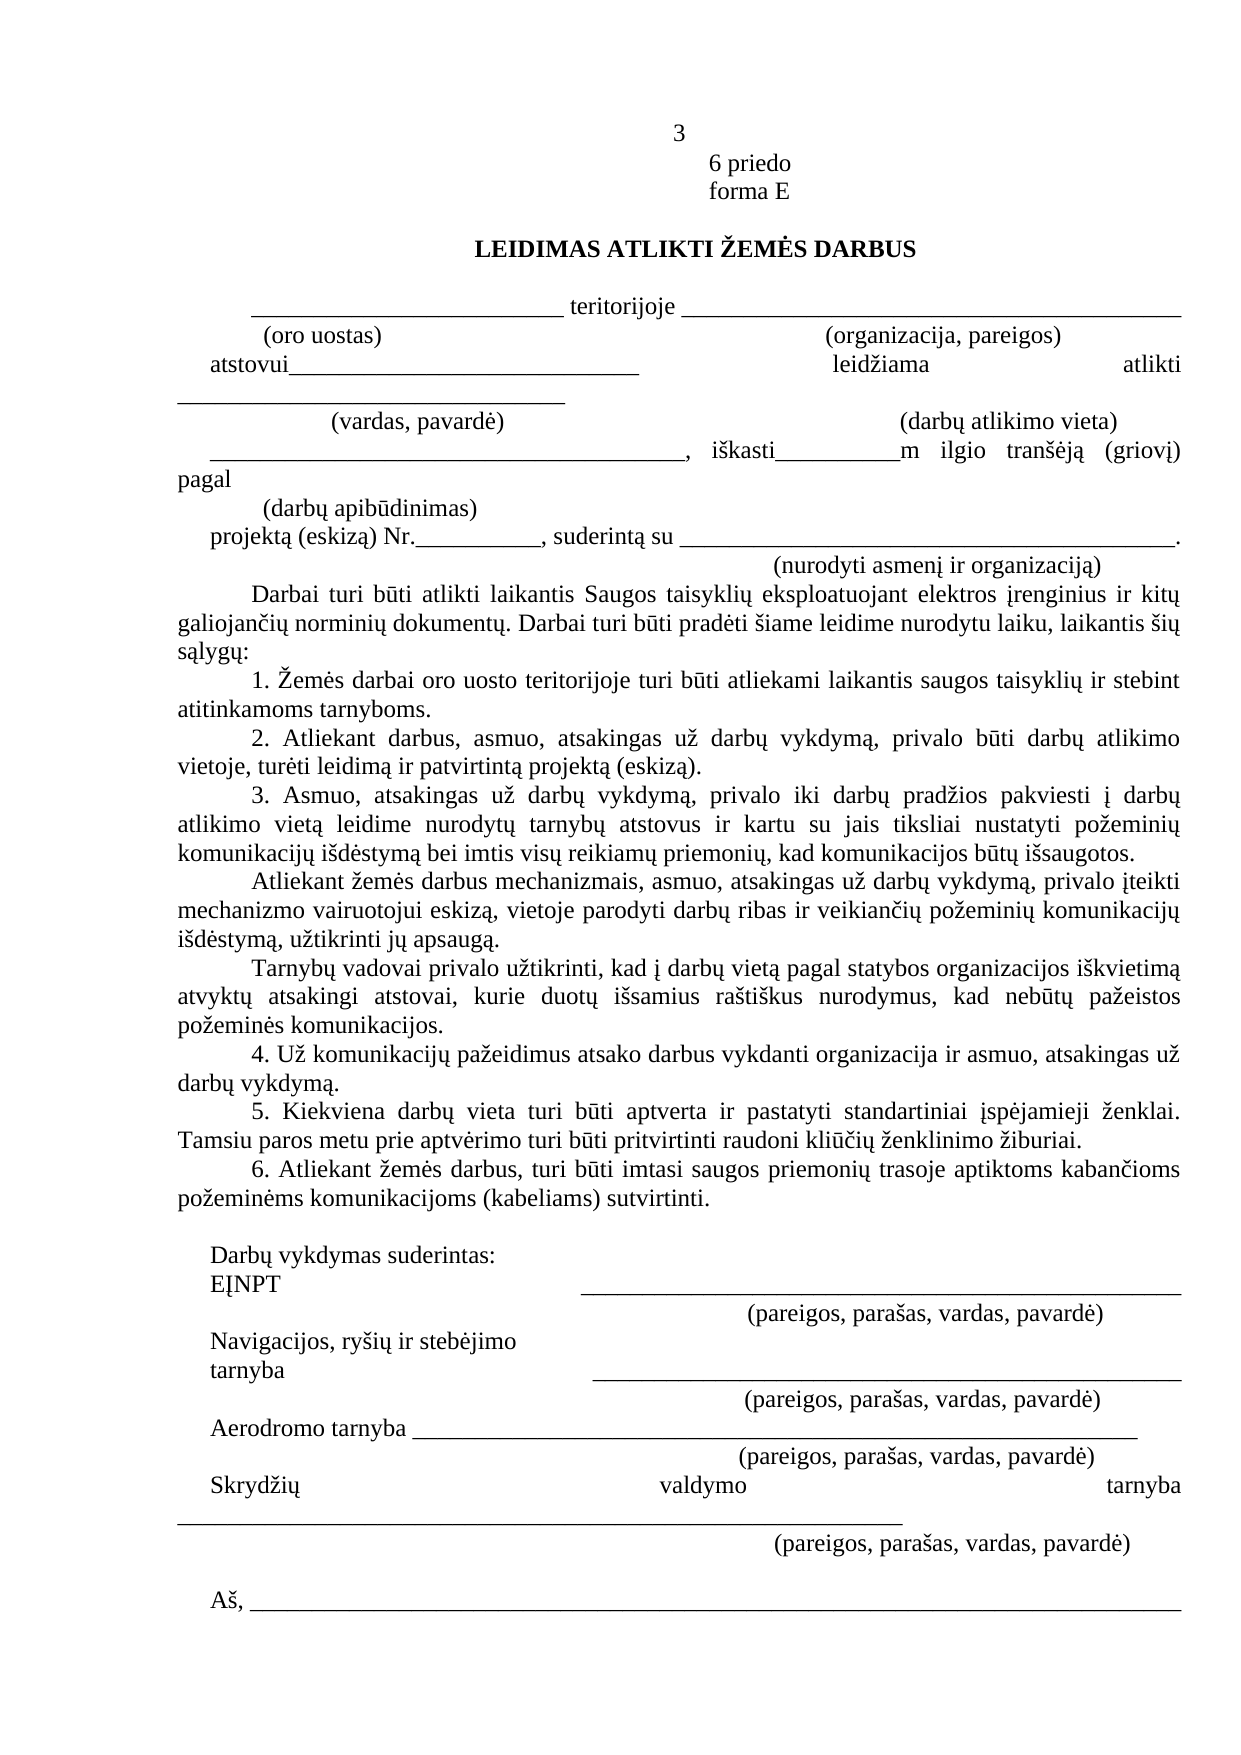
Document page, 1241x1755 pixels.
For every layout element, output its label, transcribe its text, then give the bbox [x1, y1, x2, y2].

text Darbų vykdymas suderintas: [177, 1240, 1181, 1269]
text Atliekant žemės darbus mechanizmais, asmuo, atsakingas už darbų vykdymą, privalo įteikti mechanizmo vairuotojui eskizą, vietoje parodyti darbų ribas ir veikiančių požeminių komunikacijų išdėstymą, užtikrinti jų apsaugą. [177, 866, 1181, 953]
text (pareigos, parašas, vardas, pavardė) [177, 1441, 1181, 1470]
text (pareigos, parašas, vardas, pavardė) [177, 1384, 1181, 1413]
text (vardas, pavardė) (darbų atlikimo vieta) [177, 406, 1181, 435]
text Aš, [177, 1585, 1181, 1614]
text ______________________________________, iškasti__________m ilgio tranšėją (griovį) pagal [177, 435, 1181, 493]
text forma E [177, 176, 1181, 205]
text LEIDIMAS ATLIKTI ŽEMĖS DARBUS [177, 234, 1181, 263]
text tarnyba [177, 1355, 1181, 1384]
text Aerodromo tarnyba __________________________________________________________ [177, 1413, 1181, 1441]
text (nurodyti asmenį ir organizaciją) [177, 550, 1181, 579]
text 6 priedo [177, 148, 1181, 176]
text EĮNPT [177, 1269, 1181, 1298]
text 4. Už komunikacijų pažeidimus atsako darbus vykdanti organizacija ir asmuo, atsakingas už darbų vykdymą. [177, 1039, 1181, 1096]
text atstovui____________________________ leidžiama atlikti _______________________________ [177, 349, 1181, 406]
text 2. Atliekant darbus, asmuo, atsakingas už darbų vykdymą, privalo būti darbų atlikimo vietoje, turėti leidimą ir patvirtintą projektą (eskizą). [177, 723, 1181, 780]
text (oro uostas) (organizacija, pareigos) [177, 320, 1181, 349]
text 6. Atliekant žemės darbus, turi būti imtasi saugos priemonių trasoje aptiktoms kabančioms požeminėms komunikacijoms (kabeliams) sutvirtinti. [177, 1154, 1181, 1211]
text Tarnybų vadovai privalo užtikrinti, kad į darbų vietą pagal statybos organizacijos iškvietimą atvyktų atsakingi atstovai, kurie duotų išsamius raštiškus nurodymus, kad nebūtų pažeistos požeminės komunikacijos. [177, 953, 1181, 1039]
text Navigacijos, ryšių ir stebėjimo [177, 1326, 1181, 1355]
text Darbai turi būti atlikti laikantis Saugos taisyklių eksploatuojant elektros įrenginius ir kitų galiojančių norminių dokumentų. Darbai turi būti pradėti šiame leidime nurodytu laiku, laikantis šių sąlygų: [177, 579, 1181, 665]
text (darbų apibūdinimas) [177, 493, 1181, 521]
text 1. Žemės darbai oro uosto teritorijoje turi būti atliekami laikantis saugos taisyklių ir stebint atitinkamoms tarnyboms. [177, 665, 1181, 723]
text projektą (eskizą) Nr.__________, suderintą su . [177, 521, 1181, 550]
text _________________________ teritorijoje [177, 291, 1181, 320]
text 5. Kiekviena darbų vieta turi būti aptverta ir pastatyti standartiniai įspėjamieji ženklai. Tamsiu paros metu prie aptvėrimo turi būti pritvirtinti raudoni kliūčių ženklinimo žiburiai. [177, 1096, 1181, 1154]
text 3. Asmuo, atsakingas už darbų vykdymą, privalo iki darbų pradžios pakviesti į darbų atlikimo vietą leidime nurodytų tarnybų atstovus ir kartu su jais tiksliai nustatyti požeminių komunikacijų išdėstymą bei imtis visų reikiamų priemonių, kad komunikacijos būtų išsaugotos. [177, 780, 1181, 866]
text (pareigos, parašas, vardas, pavardė) [177, 1298, 1181, 1326]
text (pareigos, parašas, vardas, pavardė) [177, 1528, 1181, 1556]
text Skrydžių valdymo tarnyba __________________________________________________________ [177, 1470, 1181, 1528]
